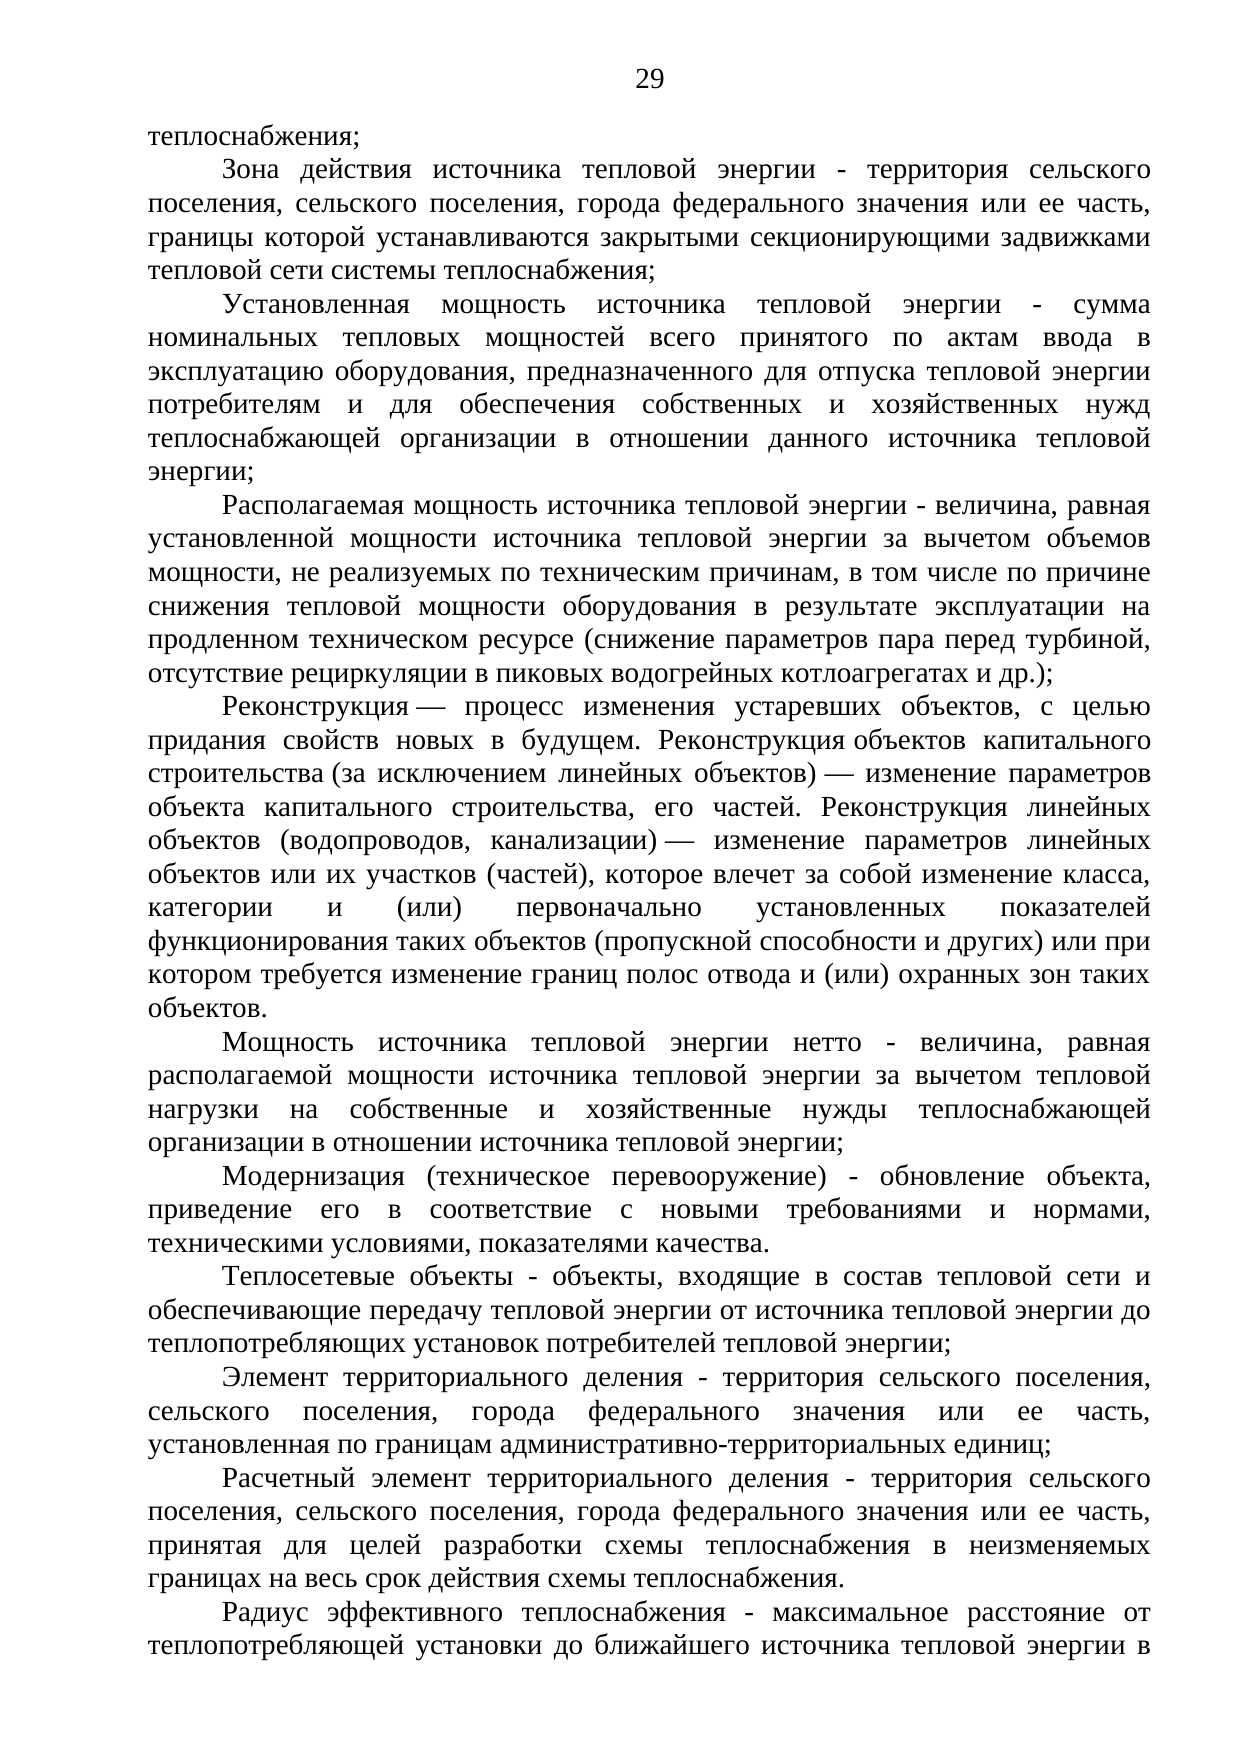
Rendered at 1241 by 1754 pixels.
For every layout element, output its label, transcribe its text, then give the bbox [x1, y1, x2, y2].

text Теплосетевые объекты - объекты, входящие в состав тепловой сети и обеспечивающие передачу тепловой энергии от источника тепловой энергии до теплопотребляющих установок потребителей тепловой энергии; [148, 1258, 1152, 1359]
text теплоснабжения; [148, 118, 1152, 152]
text Установленная мощность источника тепловой энергии - сумма номинальных тепловых мощностей всего принятого по актам ввода в эксплуатацию оборудования, предназначенного для отпуска тепловой энергии потребителям и для обеспечения собственных и хозяйственных нужд теплоснабжающей организации в отношении данного источника тепловой энергии; [148, 286, 1152, 487]
text Располагаемая мощность источника тепловой энергии - величина, равная установленной мощности источника тепловой энергии за вычетом объемов мощности, не реализуемых по техническим причинам, в том числе по причине снижения тепловой мощности оборудования в результате эксплуатации на продленном техническом ресурсе (снижение параметров пара перед турбиной, отсутствие рециркуляции в пиковых водогрейных котлоагрегатах и др.); [148, 487, 1152, 688]
text Зона действия источника тепловой энергии - территория сельского поселения, сельского поселения, города федерального значения или ее часть, границы которой устанавливаются закрытыми секционирующими задвижками тепловой сети системы теплоснабжения; [148, 152, 1152, 286]
text Модернизация (техническое перевооружение) - обновление объекта, приведение его в соответствие с новыми требованиями и нормами, техническими условиями, показателями качества. [148, 1158, 1152, 1258]
text Реконструкция — процесс изменения устаревших объектов, с целью придания свойств новых в будущем. Реконструкция объектов капитального строительства (за исключением линейных объектов) — изменение параметров объекта капитального строительства, его частей. Реконструкция линейных объектов (водопроводов, канализации) — изменение параметров линейных объектов или их участков (частей), которое влечет за собой изменение класса, категории и (или) первоначально установленных показателей функционирования таких объектов (пропускной способности и других) или при котором требуется изменение границ полос отвода и (или) охранных зон таких объектов. [148, 688, 1152, 1024]
text Мощность источника тепловой энергии нетто - величина, равная располагаемой мощности источника тепловой энергии за вычетом тепловой нагрузки на собственные и хозяйственные нужды теплоснабжающей организации в отношении источника тепловой энергии; [148, 1024, 1152, 1158]
text Элемент территориального деления - территория сельского поселения, сельского поселения, города федерального значения или ее часть, установленная по границам административно-территориальных единиц; [148, 1359, 1152, 1460]
text Расчетный элемент территориального деления - территория сельского поселения, сельского поселения, города федерального значения или ее часть, принятая для целей разработки схемы теплоснабжения в неизменяемых границах на весь срок действия схемы теплоснабжения. [148, 1460, 1152, 1594]
text Радиус эффективного теплоснабжения - максимальное расстояние от теплопотребляющей установки до ближайшего источника тепловой энергии в [148, 1594, 1152, 1661]
